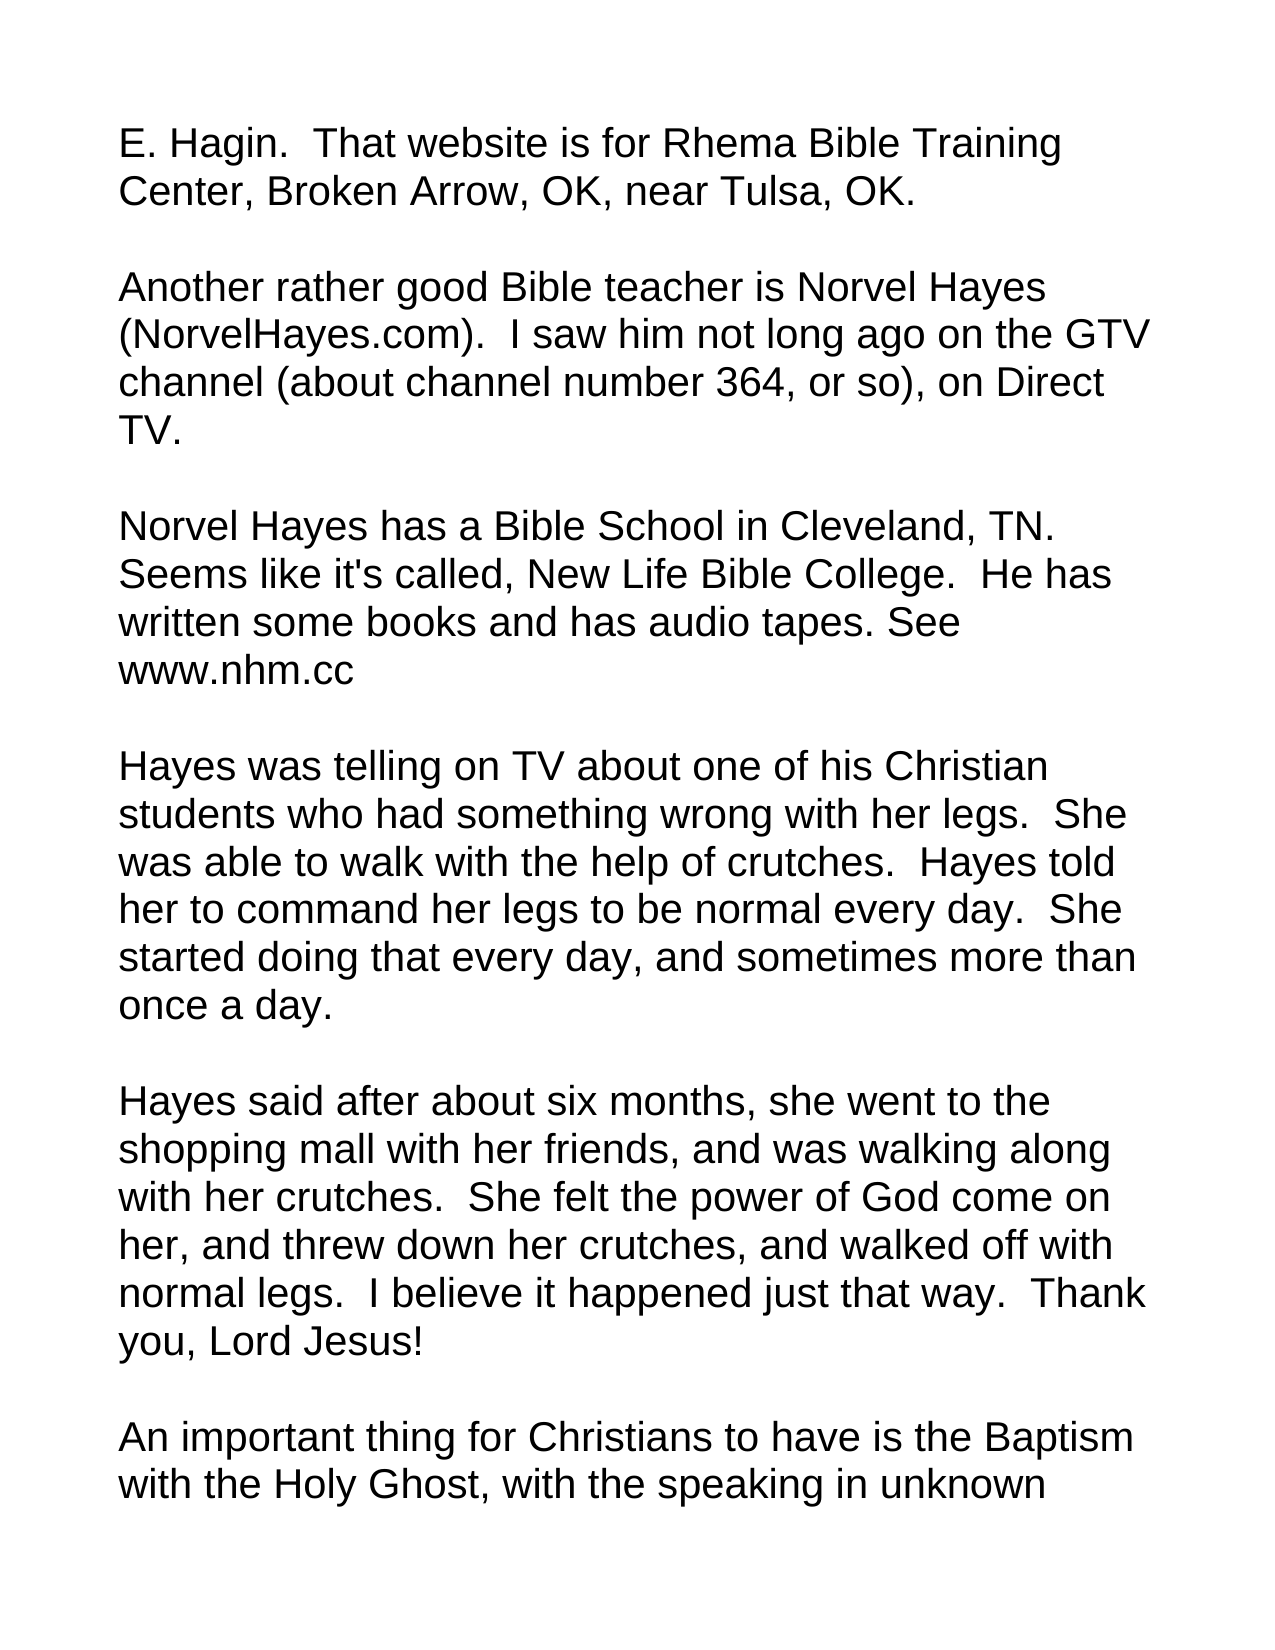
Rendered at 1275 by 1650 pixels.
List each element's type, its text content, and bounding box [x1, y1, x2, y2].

text Hayes said after about six months, she went to the shopping mall with her friends, and was walking along with her crutches. She felt the power of God come on her, and threw down her crutches, and walked off with normal legs. I believe it happened just that way. Thank you, Lord Jesus! [118, 1076, 1157, 1364]
text E. Hagin. That website is for Rhema Bible Training Center, Broken Arrow, OK, near Tulsa, OK. [118, 118, 1157, 214]
text Hayes was telling on TV about one of his Christian students who had something wrong with her legs. She was able to walk with the help of crutches. Hayes told her to command her legs to be normal every day. She started doing that every day, and sometimes more than once a day. [118, 741, 1157, 1028]
text Another rather good Bible teacher is Norvel Hayes (NorvelHayes.com). I saw him not long ago on the GTV channel (about channel number 364, or so), on Direct TV. [118, 262, 1157, 453]
text Norvel Hayes has a Bible School in Cleveland, TN. Seems like it's called, New Life Bible College. He has written some books and has audio tapes. See www.nhm.cc [118, 501, 1157, 693]
text An important thing for Christians to have is the Baptism with the Holy Ghost, with the speaking in unknown [118, 1412, 1157, 1508]
